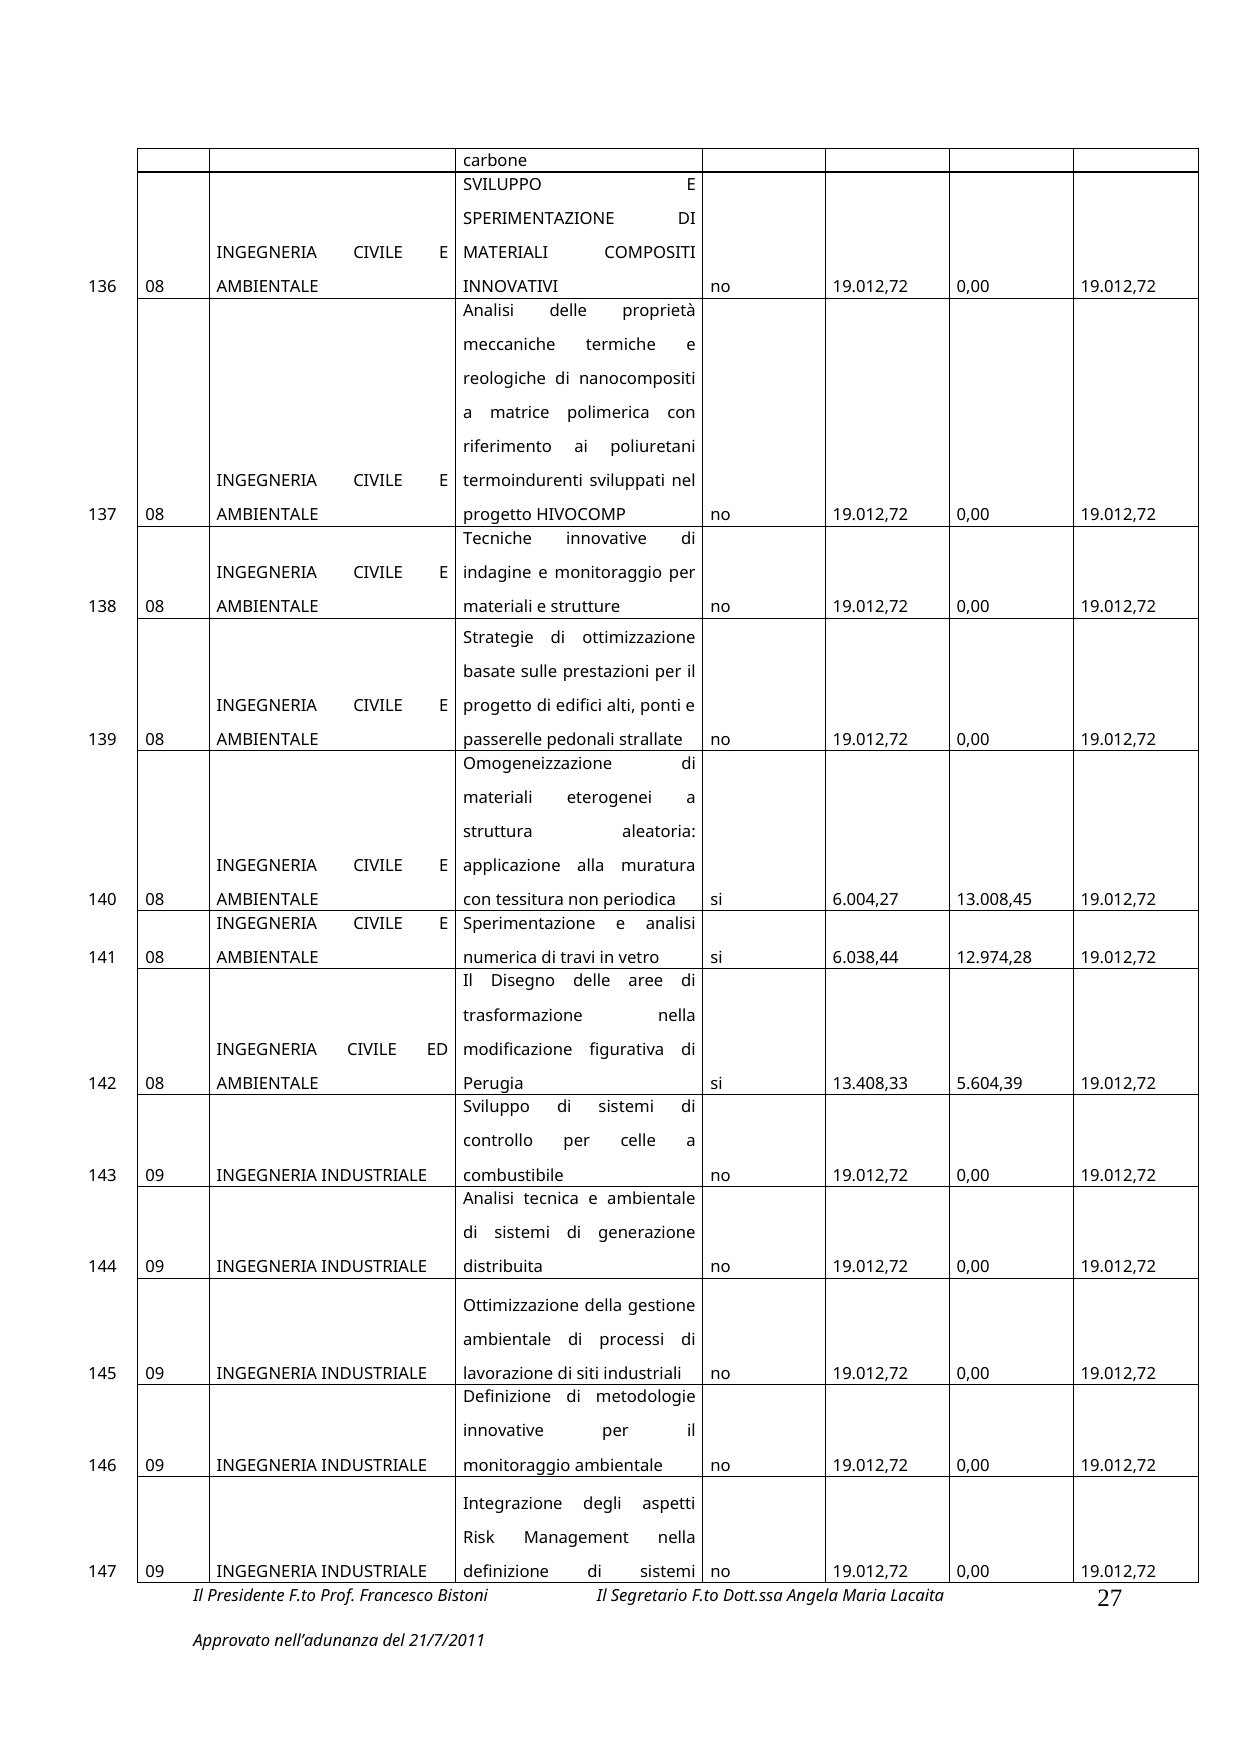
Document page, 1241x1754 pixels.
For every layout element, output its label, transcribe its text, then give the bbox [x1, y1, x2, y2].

table_cell Integrazione degli aspetti Risk Management nella definizione di sistemi [456, 1477, 702, 1582]
table_cell 19.012,72 [826, 1095, 949, 1186]
table_cell no [703, 1187, 825, 1278]
table_cell 19.012,72 [1074, 911, 1198, 968]
table_cell 08 [138, 969, 209, 1094]
table_cell 08 [138, 911, 209, 968]
table_cell 09 [138, 1187, 209, 1278]
table_cell 19.012,72 [1074, 969, 1198, 1094]
table_cell Sperimentazione e analisi numerica di travi in vetro [456, 911, 702, 968]
table_cell [826, 149, 949, 171]
table_cell no [703, 1279, 825, 1384]
table_cell INGEGNERIA CIVILE E AMBIENTALE [210, 527, 455, 617]
table_cell Il Disegno delle aree di trasformazione nella modificazione figurativa di Perugia [456, 969, 702, 1094]
table_cell 19.012,72 [1074, 1187, 1198, 1278]
table_cell INGEGNERIA INDUSTRIALE [210, 1095, 455, 1186]
table_cell 09 [138, 1477, 209, 1582]
table_cell 141 [81, 910, 137, 968]
table_cell 08 [138, 527, 209, 617]
table_cell 19.012,72 [1074, 1385, 1198, 1476]
table_cell 19.012,72 [826, 1477, 949, 1582]
table_cell 0,00 [950, 173, 1073, 297]
table_cell 136 [81, 171, 137, 297]
table_cell si [703, 911, 825, 968]
table_cell [210, 149, 455, 171]
table_cell 19.012,72 [826, 619, 949, 750]
table_cell 19.012,72 [1074, 173, 1198, 297]
table_cell 0,00 [950, 1095, 1073, 1186]
table_cell 08 [138, 299, 209, 526]
table_cell INGEGNERIA INDUSTRIALE [210, 1279, 455, 1384]
table_cell Ottimizzazione della gestione ambientale di processi di lavorazione di siti industriali [456, 1279, 702, 1384]
table_cell 08 [138, 173, 209, 297]
table_cell 19.012,72 [1074, 299, 1198, 526]
table_cell 0,00 [950, 619, 1073, 750]
table_cell 142 [81, 968, 137, 1094]
table_cell 13.408,33 [826, 969, 949, 1094]
table_cell Omogeneizzazione di materiali eterogenei a struttura aleatoria: applicazione alla muratura con tessitura non periodica [456, 751, 702, 910]
table_cell Tecniche innovative di indagine e monitoraggio per materiali e strutture [456, 527, 702, 617]
table_cell 5.604,39 [950, 969, 1073, 1094]
table_cell Definizione di metodologie innovative per il monitoraggio ambientale [456, 1385, 702, 1476]
table_cell INGEGNERIA INDUSTRIALE [210, 1477, 455, 1582]
table_cell 6.038,44 [826, 911, 949, 968]
table_cell 19.012,72 [826, 1385, 949, 1476]
table_cell no [703, 1477, 825, 1582]
table_cell 137 [81, 298, 137, 526]
table_cell 138 [81, 526, 137, 617]
table_cell 143 [81, 1094, 137, 1186]
table_cell 0,00 [950, 1187, 1073, 1278]
table_cell 145 [81, 1278, 137, 1384]
table_cell INGEGNERIA CIVILE E AMBIENTALE [210, 173, 455, 297]
table_cell SVILUPPO E SPERIMENTAZIONE DI MATERIALI COMPOSITI INNOVATIVI [456, 173, 702, 297]
table_cell 19.012,72 [1074, 619, 1198, 750]
table_cell INGEGNERIA CIVILE E AMBIENTALE [210, 619, 455, 750]
table_cell 08 [138, 619, 209, 750]
table_cell 19.012,72 [1074, 751, 1198, 910]
table_cell no [703, 173, 825, 297]
table_cell Analisi delle proprietà meccaniche termiche e reologiche di nanocompositi a matrice polimerica con riferimento ai poliuretani termoindurenti sviluppati nel progetto HIVOCOMP [456, 299, 702, 526]
table_cell no [703, 1095, 825, 1186]
table_cell 147 [81, 1476, 137, 1582]
table_cell 19.012,72 [1074, 1279, 1198, 1384]
table_cell 144 [81, 1186, 137, 1278]
table_cell [81, 148, 137, 171]
table_cell no [703, 1385, 825, 1476]
table_cell INGEGNERIA CIVILE ED AMBIENTALE [210, 969, 455, 1094]
table_cell 19.012,72 [1074, 1477, 1198, 1582]
table_cell si [703, 751, 825, 910]
table_cell 19.012,72 [826, 1187, 949, 1278]
table_cell 139 [81, 618, 137, 750]
table_cell INGEGNERIA INDUSTRIALE [210, 1187, 455, 1278]
table_cell [138, 149, 209, 171]
table_cell 0,00 [950, 1279, 1073, 1384]
table_cell [950, 149, 1073, 171]
table_cell 12.974,28 [950, 911, 1073, 968]
table_cell 0,00 [950, 299, 1073, 526]
table_cell [703, 149, 825, 171]
table_cell INGEGNERIA CIVILE E AMBIENTALE [210, 751, 455, 910]
table_cell 09 [138, 1385, 209, 1476]
table_cell 146 [81, 1384, 137, 1476]
table_cell 09 [138, 1279, 209, 1384]
table_cell carbone [456, 149, 702, 171]
table_cell 0,00 [950, 1385, 1073, 1476]
table_cell si [703, 969, 825, 1094]
table_cell 19.012,72 [826, 173, 949, 297]
table_cell Analisi tecnica e ambientale di sistemi di generazione distribuita [456, 1187, 702, 1278]
table_cell Strategie di ottimizzazione basate sulle prestazioni per il progetto di edifici alti, ponti e passerelle pedonali strallate [456, 619, 702, 750]
table_cell 08 [138, 751, 209, 910]
table_cell 19.012,72 [1074, 1095, 1198, 1186]
table_cell INGEGNERIA CIVILE E AMBIENTALE [210, 299, 455, 526]
table_cell no [703, 299, 825, 526]
table_cell 19.012,72 [826, 1279, 949, 1384]
table_cell 19.012,72 [826, 527, 949, 617]
table_cell 140 [81, 750, 137, 910]
table_cell 0,00 [950, 1477, 1073, 1582]
table_cell 0,00 [950, 527, 1073, 617]
table_cell [1074, 149, 1198, 171]
table_cell 6.004,27 [826, 751, 949, 910]
table_cell INGEGNERIA INDUSTRIALE [210, 1385, 455, 1476]
table_cell INGEGNERIA CIVILE E AMBIENTALE [210, 911, 455, 968]
table_cell 13.008,45 [950, 751, 1073, 910]
table_cell no [703, 527, 825, 617]
table_cell 19.012,72 [1074, 527, 1198, 617]
table_cell 19.012,72 [826, 299, 949, 526]
table_cell no [703, 619, 825, 750]
table_cell 09 [138, 1095, 209, 1186]
table_cell Sviluppo di sistemi di controllo per celle a combustibile [456, 1095, 702, 1186]
